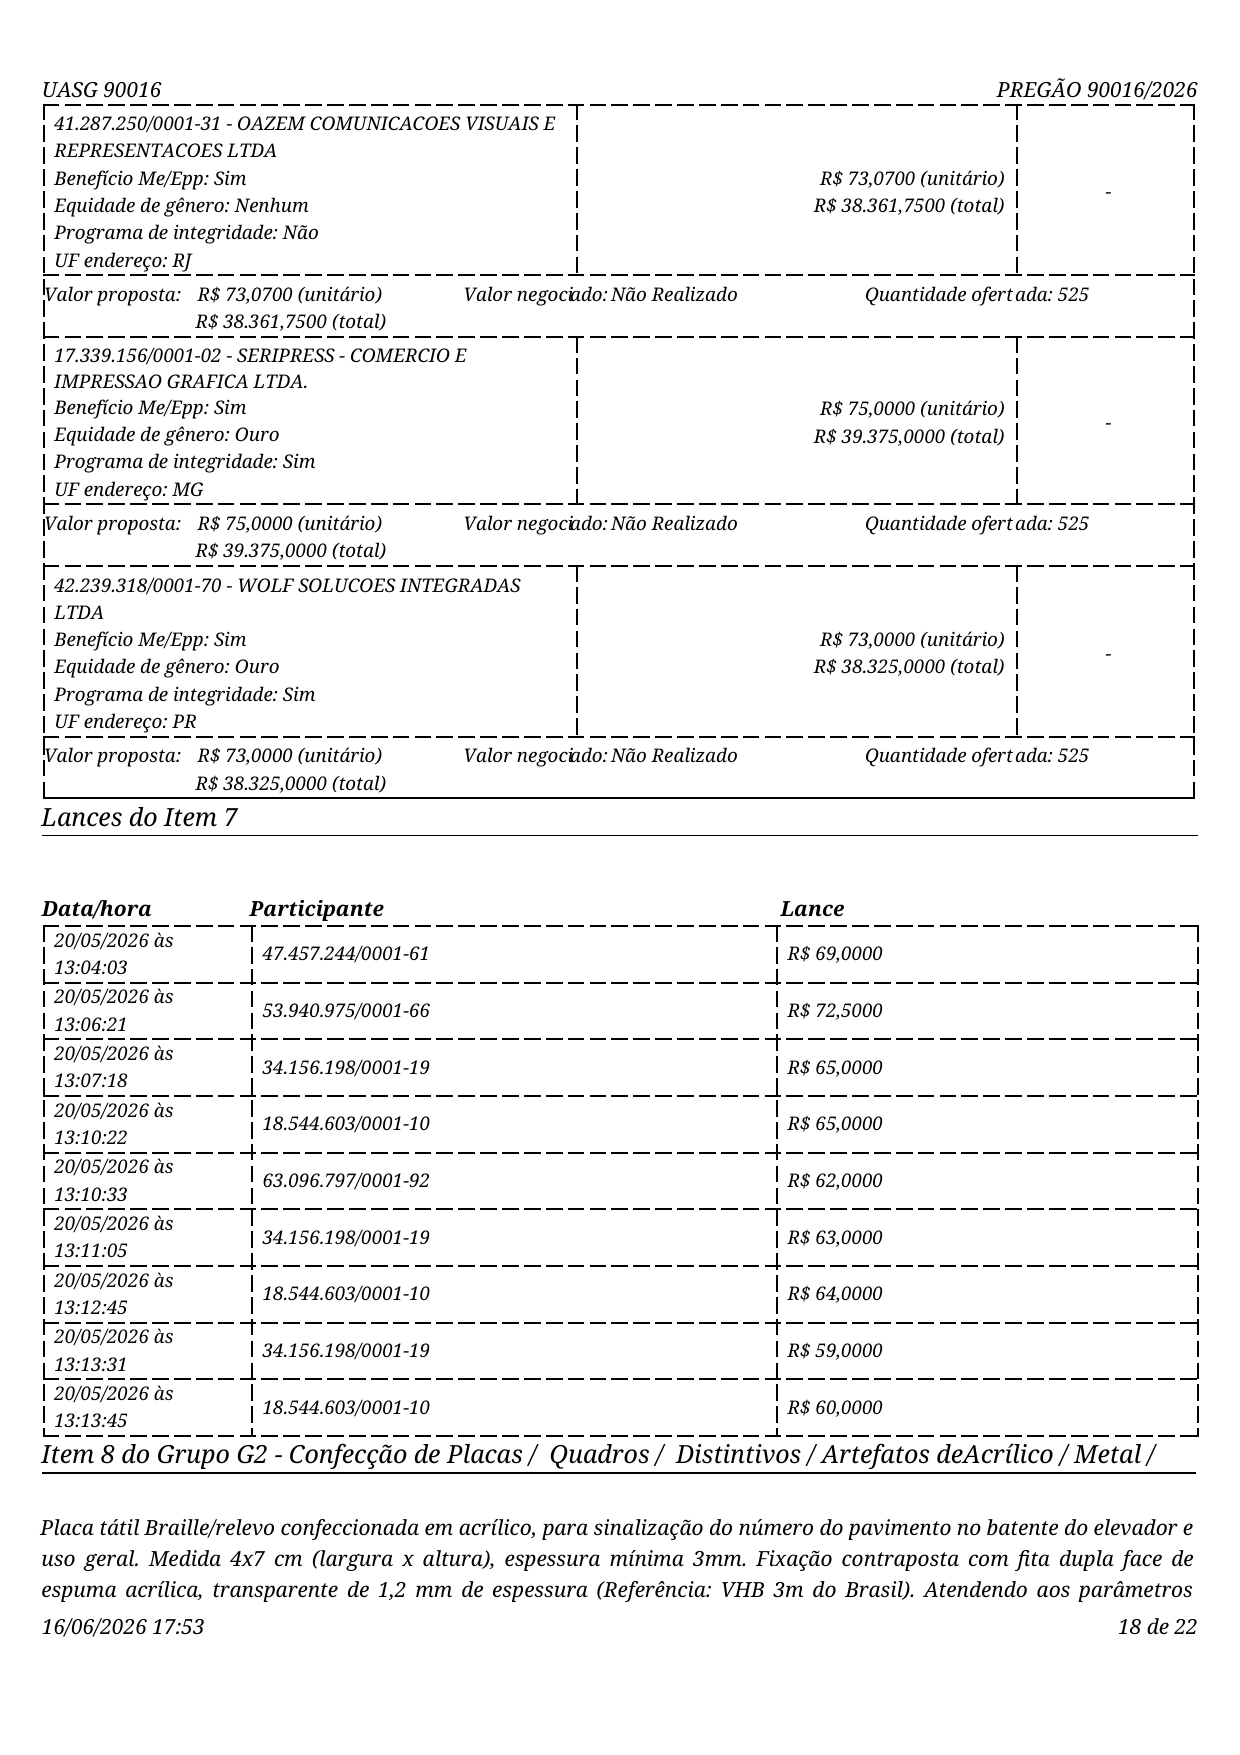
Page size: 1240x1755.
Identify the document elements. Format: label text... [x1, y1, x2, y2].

table_cell 20/05/2026 às 13:10:33 [44, 1152, 252, 1208]
table_cell 20/05/2026 às 13:06:21 [44, 982, 252, 1038]
text Data/hora Participante Lance [42, 894, 1200, 923]
table_cell 20/05/2026 às 13:07:18 [44, 1038, 252, 1095]
table_cell Quantidade ofert [788, 736, 1017, 797]
table_cell R$ 65,0000 [777, 1038, 1198, 1095]
table_cell ado: Não Realizado [577, 736, 787, 797]
table_cell R$ 73,0000 (unitário) R$ 38.325,0000 (total) [788, 565, 1017, 736]
table_cell 18.544.603/0001-10 [252, 1095, 777, 1152]
table_cell R$ 65,0000 [777, 1095, 1198, 1152]
table_cell 20/05/2026 às 13:10:22 [44, 1095, 252, 1152]
table_cell [577, 565, 787, 736]
table_cell 18.544.603/0001-10 [252, 1378, 777, 1435]
table_header [577, 104, 787, 274]
table_cell 20/05/2026 às 13:11:05 [44, 1208, 252, 1265]
table_cell [1101, 503, 1194, 565]
table_cell R$ 64,0000 [777, 1265, 1198, 1322]
subtitle Lances do Item 7 [41, 799, 1200, 833]
table_header 47.457.244/0001-61 [252, 925, 777, 982]
table_cell 34.156.198/0001-19 [252, 1322, 777, 1378]
table_cell ada: 525 [1017, 503, 1101, 565]
table_cell 63.096.797/0001-92 [252, 1152, 777, 1208]
table_cell 20/05/2026 às 13:13:45 [44, 1378, 252, 1435]
table_header [1017, 104, 1101, 274]
table_header 41.287.250/0001-31 - OAZEM COMUNICACOES VISUAIS E REPRESENTACOES LTDA Benefício Me/Epp: Sim Equidade de gênero: Nenhum Programa de integridade: Não UF endereço: RJ [44, 104, 577, 274]
table_cell [1017, 336, 1101, 503]
table_cell 34.156.198/0001-19 [252, 1208, 777, 1265]
table_cell Valor proposta: R$ 75,0000 (unitário) Valor negoci R$ 39.375,0000 (total) [44, 503, 577, 565]
table_cell Valor proposta: R$ 73,0700 (unitário) Valor negoci R$ 38.361,7500 (total) [44, 274, 577, 336]
table_cell R$ 59,0000 [777, 1322, 1198, 1378]
table_header 20/05/2026 às 13:04:03 [44, 925, 252, 982]
table_cell 18.544.603/0001-10 [252, 1265, 777, 1322]
table_cell R$ 62,0000 [777, 1152, 1198, 1208]
table_cell ado: Não Realizado [577, 503, 787, 565]
table_cell ada: 525 [1017, 736, 1101, 797]
table_cell - [1101, 565, 1194, 736]
table_cell 34.156.198/0001-19 [252, 1038, 777, 1095]
subtitle Item 8 do Grupo G2 - Confecção de Placas / Quadros / Distintivos / Artefatos deAcrílico / Metal / [41, 1437, 1200, 1471]
table_cell 42.239.318/0001-70 - WOLF SOLUCOES INTEGRADAS LTDA Benefício Me/Epp: Sim Equidade de gênero: Ouro Programa de integridade: Sim UF endereço: PR [44, 565, 577, 736]
table_cell Quantidade ofert [788, 503, 1017, 565]
table_cell [1101, 274, 1194, 336]
table_cell [1101, 736, 1194, 797]
table_header R$ 69,0000 [777, 925, 1198, 982]
table_cell [1017, 565, 1101, 736]
table_cell ado: Não Realizado [577, 274, 787, 336]
table_cell R$ 60,0000 [777, 1378, 1198, 1435]
table_cell 53.940.975/0001-66 [252, 982, 777, 1038]
table_header - [1101, 104, 1194, 274]
table_cell Valor proposta: R$ 73,0000 (unitário) Valor negoci R$ 38.325,0000 (total) [44, 736, 577, 797]
table_cell R$ 72,5000 [777, 982, 1198, 1038]
table_cell [577, 336, 787, 503]
table_cell R$ 63,0000 [777, 1208, 1198, 1265]
table_cell - [1101, 336, 1194, 503]
table_cell 17.339.156/0001-02 - SERIPRESS - COMERCIO E IMPRESSAO GRAFICA LTDA. Benefício Me/Epp: Sim Equidade de gênero: Ouro Programa de integridade: Sim UF endereço: MG [44, 336, 577, 503]
table_header R$ 73,0700 (unitário) R$ 38.361,7500 (total) [788, 104, 1017, 274]
table_cell Quantidade ofert [788, 274, 1017, 336]
table_cell 20/05/2026 às 13:13:31 [44, 1322, 252, 1378]
table_cell ada: 525 [1017, 274, 1101, 336]
table_cell 20/05/2026 às 13:12:45 [44, 1265, 252, 1322]
table_cell R$ 75,0000 (unitário) R$ 39.375,0000 (total) [788, 336, 1017, 503]
text Placa tátil Braille/relevo confeccionada em acrílico, para sinalização do número do pavimento no batente do elevador e uso geral. Medida 4x7 cm (largura x altura), espessura mínima 3mm. Fixação contraposta com fita dupla face de espuma acrílica, transparente de 1,2 mm de espessura (Referência: VHB 3m do Brasil). Atendendo aos parâmetros [40, 1513, 1197, 1603]
